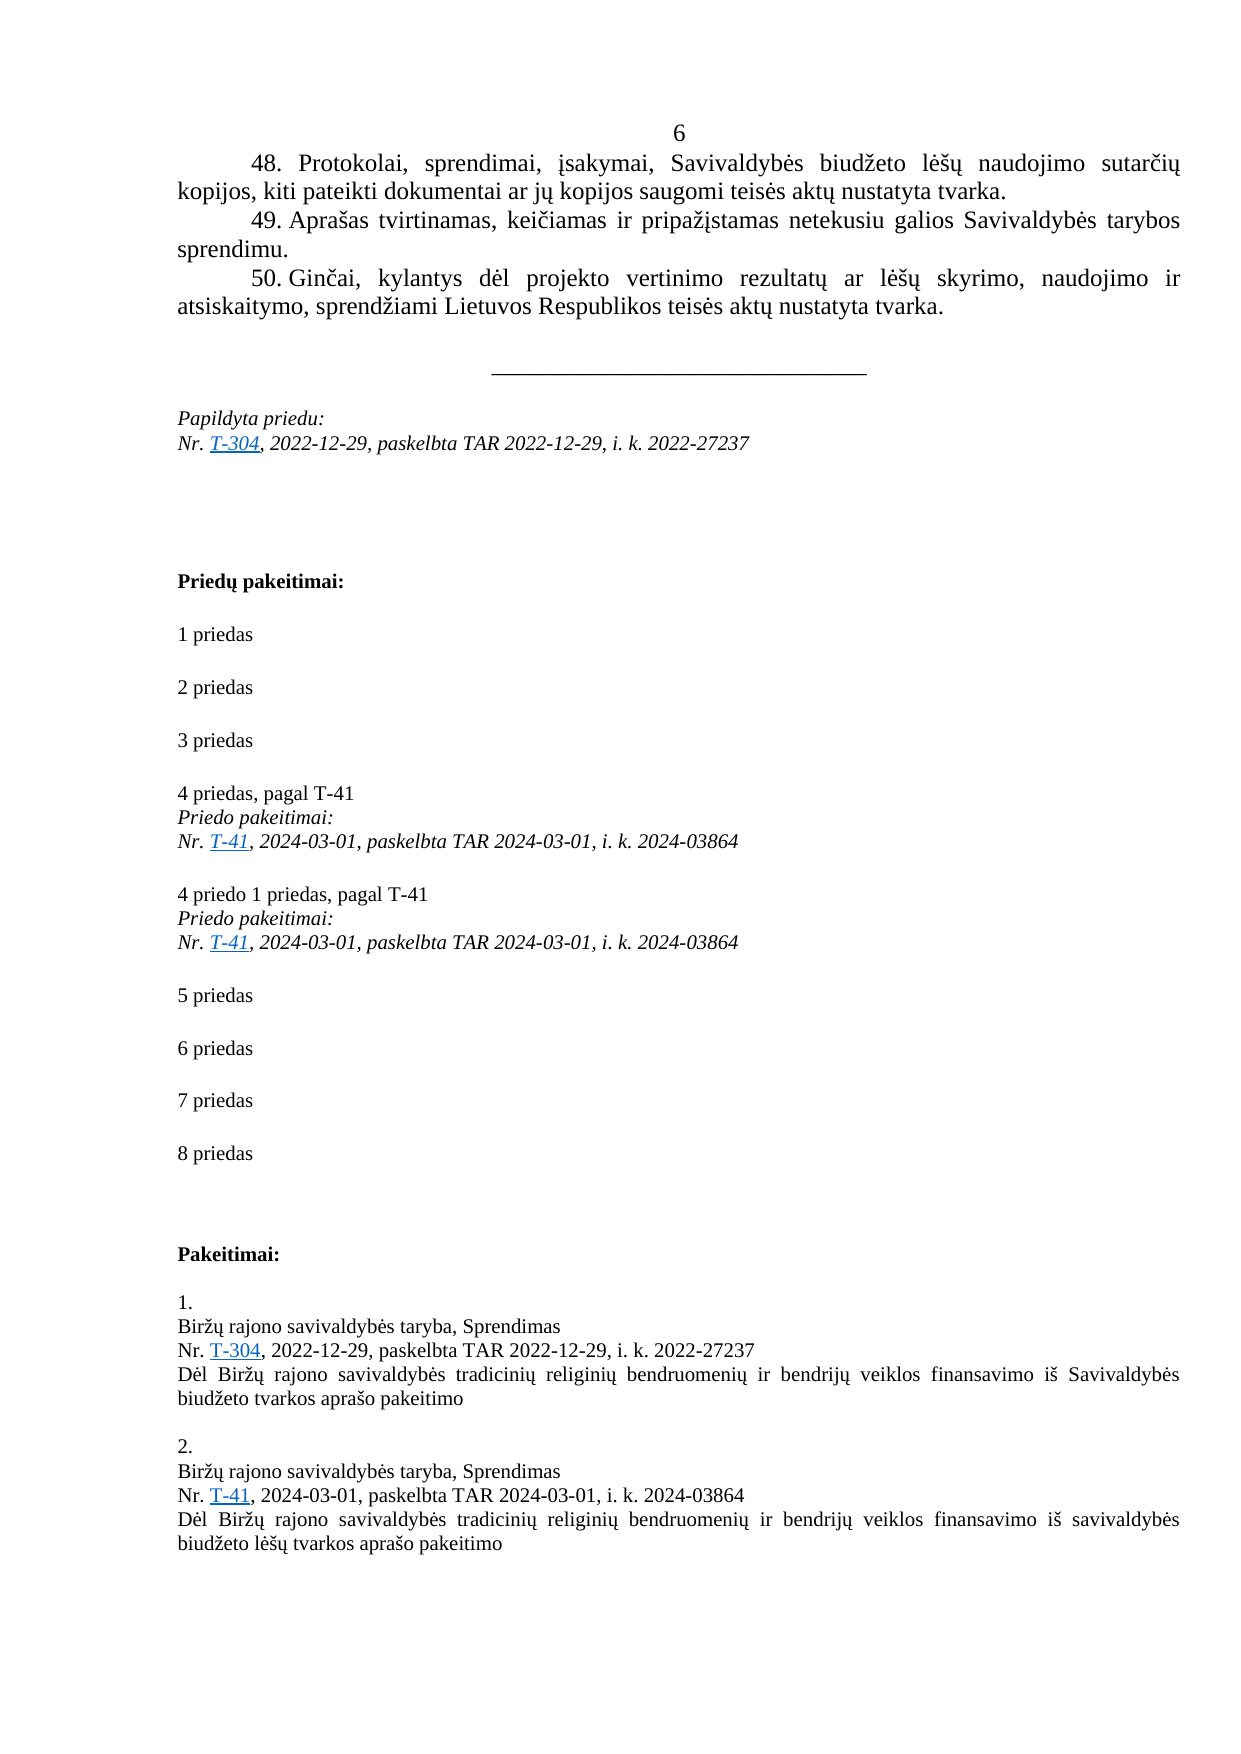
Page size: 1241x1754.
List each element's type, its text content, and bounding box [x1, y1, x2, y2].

text 8 priedas [177, 1141, 1181, 1165]
text Priedo pakeitimai: [177, 805, 1181, 829]
text 7 priedas [177, 1088, 1181, 1112]
text 4 priedas, pagal T-41 [177, 781, 1181, 805]
text Biržų rajono savivaldybės taryba, Sprendimas [177, 1458, 1181, 1483]
text Pakeitimai: [177, 1242, 1181, 1266]
text Nr. T-304, 2022-12-29, paskelbta TAR 2022-12-29, i. k. 2022-27237 [177, 1338, 1181, 1362]
text 2. [177, 1434, 1181, 1458]
text Dėl Biržų rajono savivaldybės tradicinių religinių bendruomenių ir bendrijų veiklos finansavimo iš savivaldybės biudžeto lėšų tvarkos aprašo pakeitimo [177, 1507, 1181, 1555]
text 6 priedas [177, 1035, 1181, 1059]
text Nr. T-41, 2024-03-01, paskelbta TAR 2024-03-01, i. k. 2024-03864 [177, 1483, 1181, 1507]
text 5 priedas [177, 983, 1181, 1007]
text 3 priedas [177, 728, 1181, 752]
text 1 priedas [177, 622, 1181, 646]
text ______________________________ [177, 349, 1181, 378]
text 1. [177, 1290, 1181, 1314]
text Priedų pakeitimai: [177, 569, 1181, 593]
text Priedo pakeitimai: [177, 906, 1181, 930]
text Nr. T-304, 2022-12-29, paskelbta TAR 2022-12-29, i. k. 2022-27237 [177, 430, 1181, 454]
text Nr. T-41, 2024-03-01, paskelbta TAR 2024-03-01, i. k. 2024-03864 [177, 829, 1181, 853]
text Nr. T-41, 2024-03-01, paskelbta TAR 2024-03-01, i. k. 2024-03864 [177, 930, 1181, 954]
text 4 priedo 1 priedas, pagal T-41 [177, 882, 1181, 906]
text 2 priedas [177, 675, 1181, 699]
text 50. Ginčai, kylantys dėl projekto vertinimo rezultatų ar lėšų skyrimo, naudojimo ir atsiskaitymo, sprendžiami Lietuvos Respublikos teisės aktų nustatyta tvarka. [177, 263, 1181, 320]
text Papildyta priedu: [177, 406, 1181, 430]
text Dėl Biržų rajono savivaldybės tradicinių religinių bendruomenių ir bendrijų veiklos finansavimo iš Savivaldybės biudžeto tvarkos aprašo pakeitimo [177, 1362, 1181, 1410]
text Biržų rajono savivaldybės taryba, Sprendimas [177, 1314, 1181, 1338]
text 49. Aprašas tvirtinamas, keičiamas ir pripažįstamas netekusiu galios Savivaldybės tarybos sprendimu. [177, 205, 1181, 263]
text 48. Protokolai, sprendimai, įsakymai, Savivaldybės biudžeto lėšų naudojimo sutarčių kopijos, kiti pateikti dokumentai ar jų kopijos saugomi teisės aktų nustatyta tvarka. [177, 148, 1181, 205]
